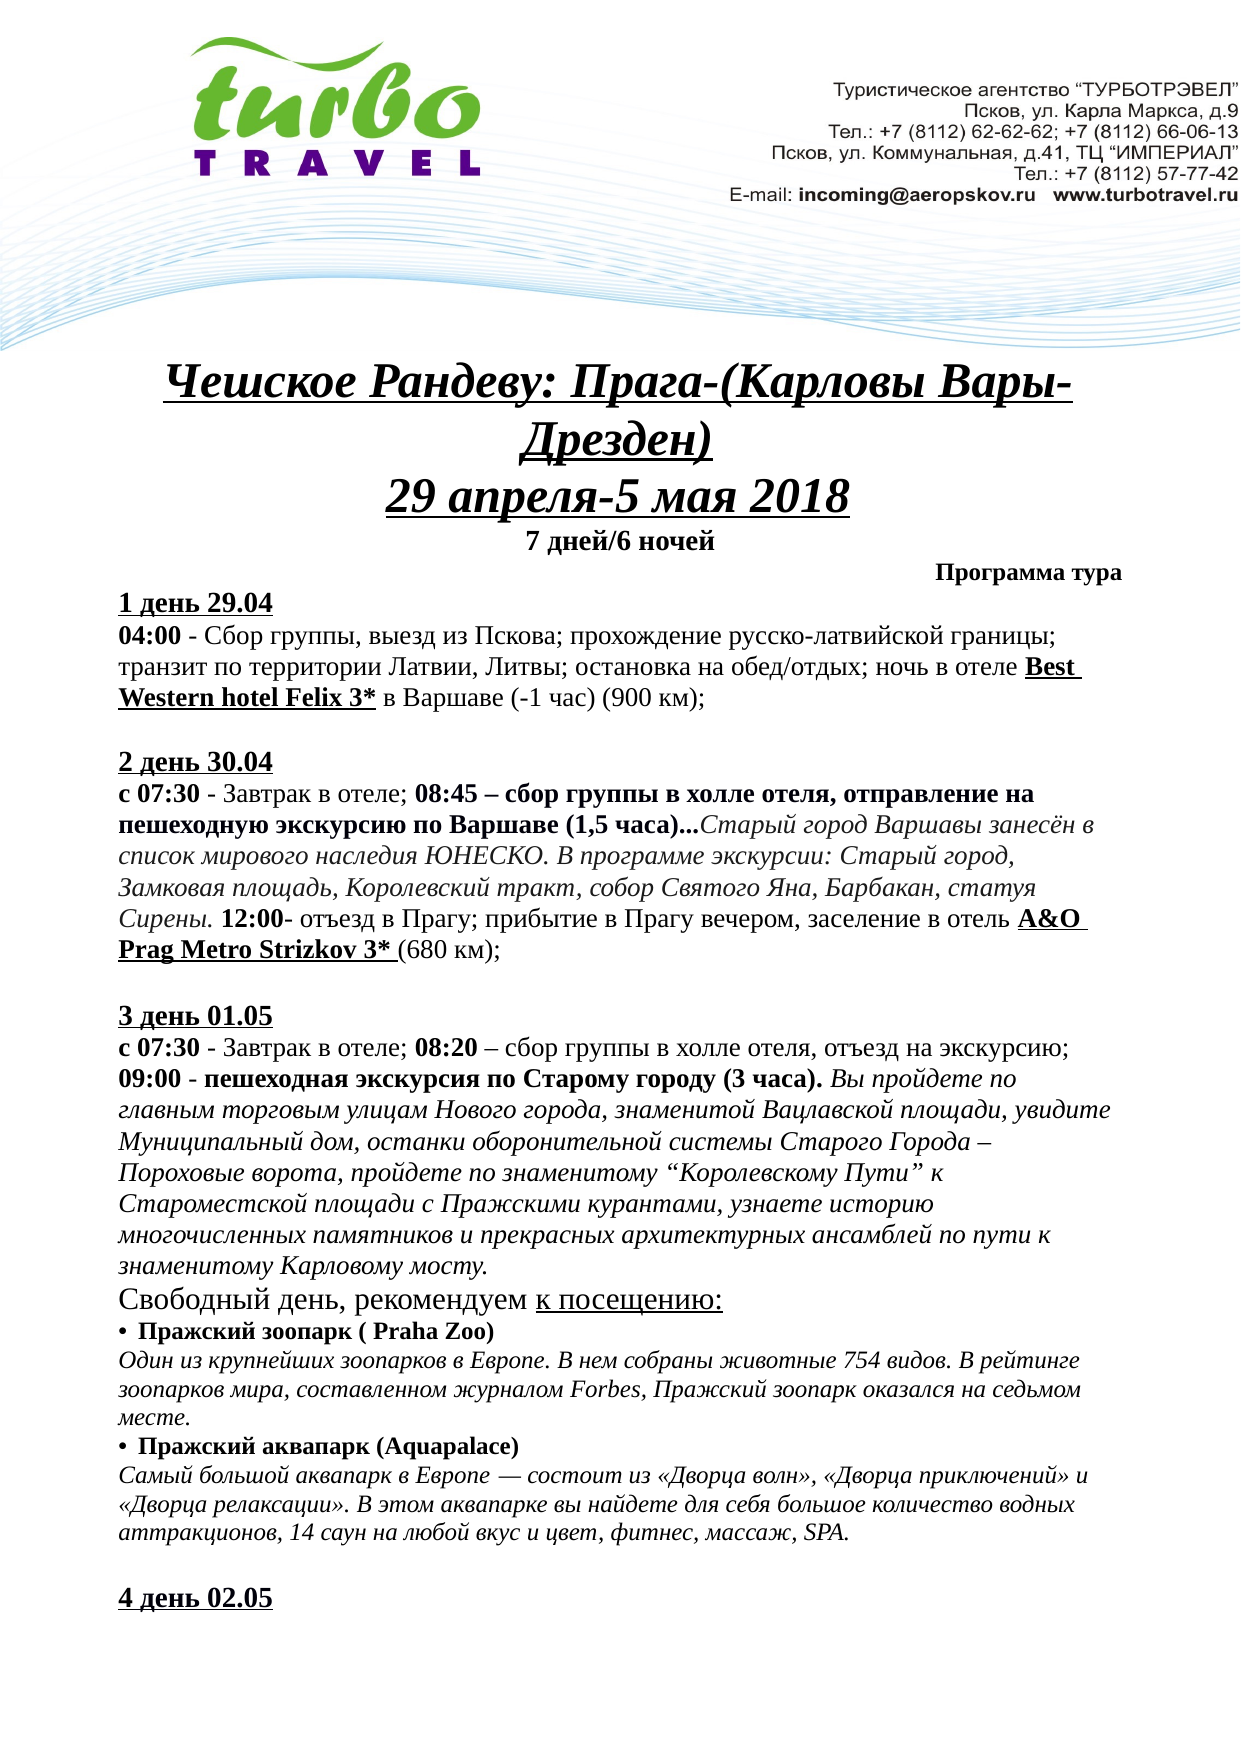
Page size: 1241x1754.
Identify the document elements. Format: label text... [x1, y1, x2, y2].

text 1 день 29.04 [118, 586, 1122, 619]
list Пражский аквапарк (Aquapalace) [118, 1431, 1122, 1460]
text Чешское Рандеву: Прага-(Карловы Вары-Дрезден) [118, 351, 1122, 466]
text Программа тура [118, 557, 1122, 586]
text 7 дней/6 ночей [118, 523, 1122, 557]
text 04:00 - Сбор группы, выезд из Пскова; прохождение русско-латвийской границы; транзит по территории Латвии, Литвы; остановка на обед/отдых; ночь в отеле Best Western hotel Felix 3* в Варшаве (-1 час) (900 км); [118, 619, 1122, 712]
text 2 день 30.04 [118, 744, 1122, 777]
text 3 день 01.05 [118, 998, 1122, 1031]
text с 07:30 - Завтрак в отеле; 08:45 – сбор группы в холле отеля, отправление на пешеходную экскурсию по Варшаве (1,5 часа)...Старый город Варшавы занесён в список мирового наследия ЮНЕСКО. В программе экскурсии: Старый город, Замковая площадь, Королевский тракт, собор Святого Яна, Барбакан, статуя Сирены. 12:00- отъезд в Прагу; прибытие в Прагу вечером, заселение в отель A&O Prag Metro Strizkov 3* (680 км); [118, 777, 1122, 964]
text Свободный день, рекомендуем к посещению: [118, 1280, 1122, 1316]
text 4 день 02.05 [118, 1580, 1122, 1613]
text Cамый большой аквапарк в Европе — состоит из «Дворца волн», «Дворца приключений» и «Дворца релаксации». В этом аквапарке вы найдете для себя большое количество водных аттракционов, 14 саун на любой вкус и цвет, фитнес, массаж, SPA. [118, 1460, 1122, 1546]
text 29 апреля-5 мая 2018 [118, 466, 1122, 523]
text Один из крупнейших зоопарков в Европе. В нем собраны животные 754 видов. В рейтинге зоопарков мира, составленном журналом Forbes, Пражский зоопарк оказался на седьмом месте. [118, 1345, 1122, 1431]
list Пражский зоопарк ( Praha Zoo) [118, 1316, 1122, 1345]
text с 07:30 - Завтрак в отеле; 08:20 – сбор группы в холле отеля, отъезд на экскурсию; 09:00 - пешеходная экскурсия по Старому городу (3 часа). Вы пройдете по главным торговым улицам Нового города, знаменитой Вацлавской площади, увидите Муниципальный дом, останки оборонительной системы Старого Города – Пороховые ворота, пройдете по знаменитому “Королевскому Пути” к Староместской площади с Пражскими курантами, узнаете историю многочисленных памятников и прекрасных архитектурных ансамблей по пути к знаменитому Карловому мосту. [118, 1031, 1122, 1280]
picture [0, 37, 1241, 351]
